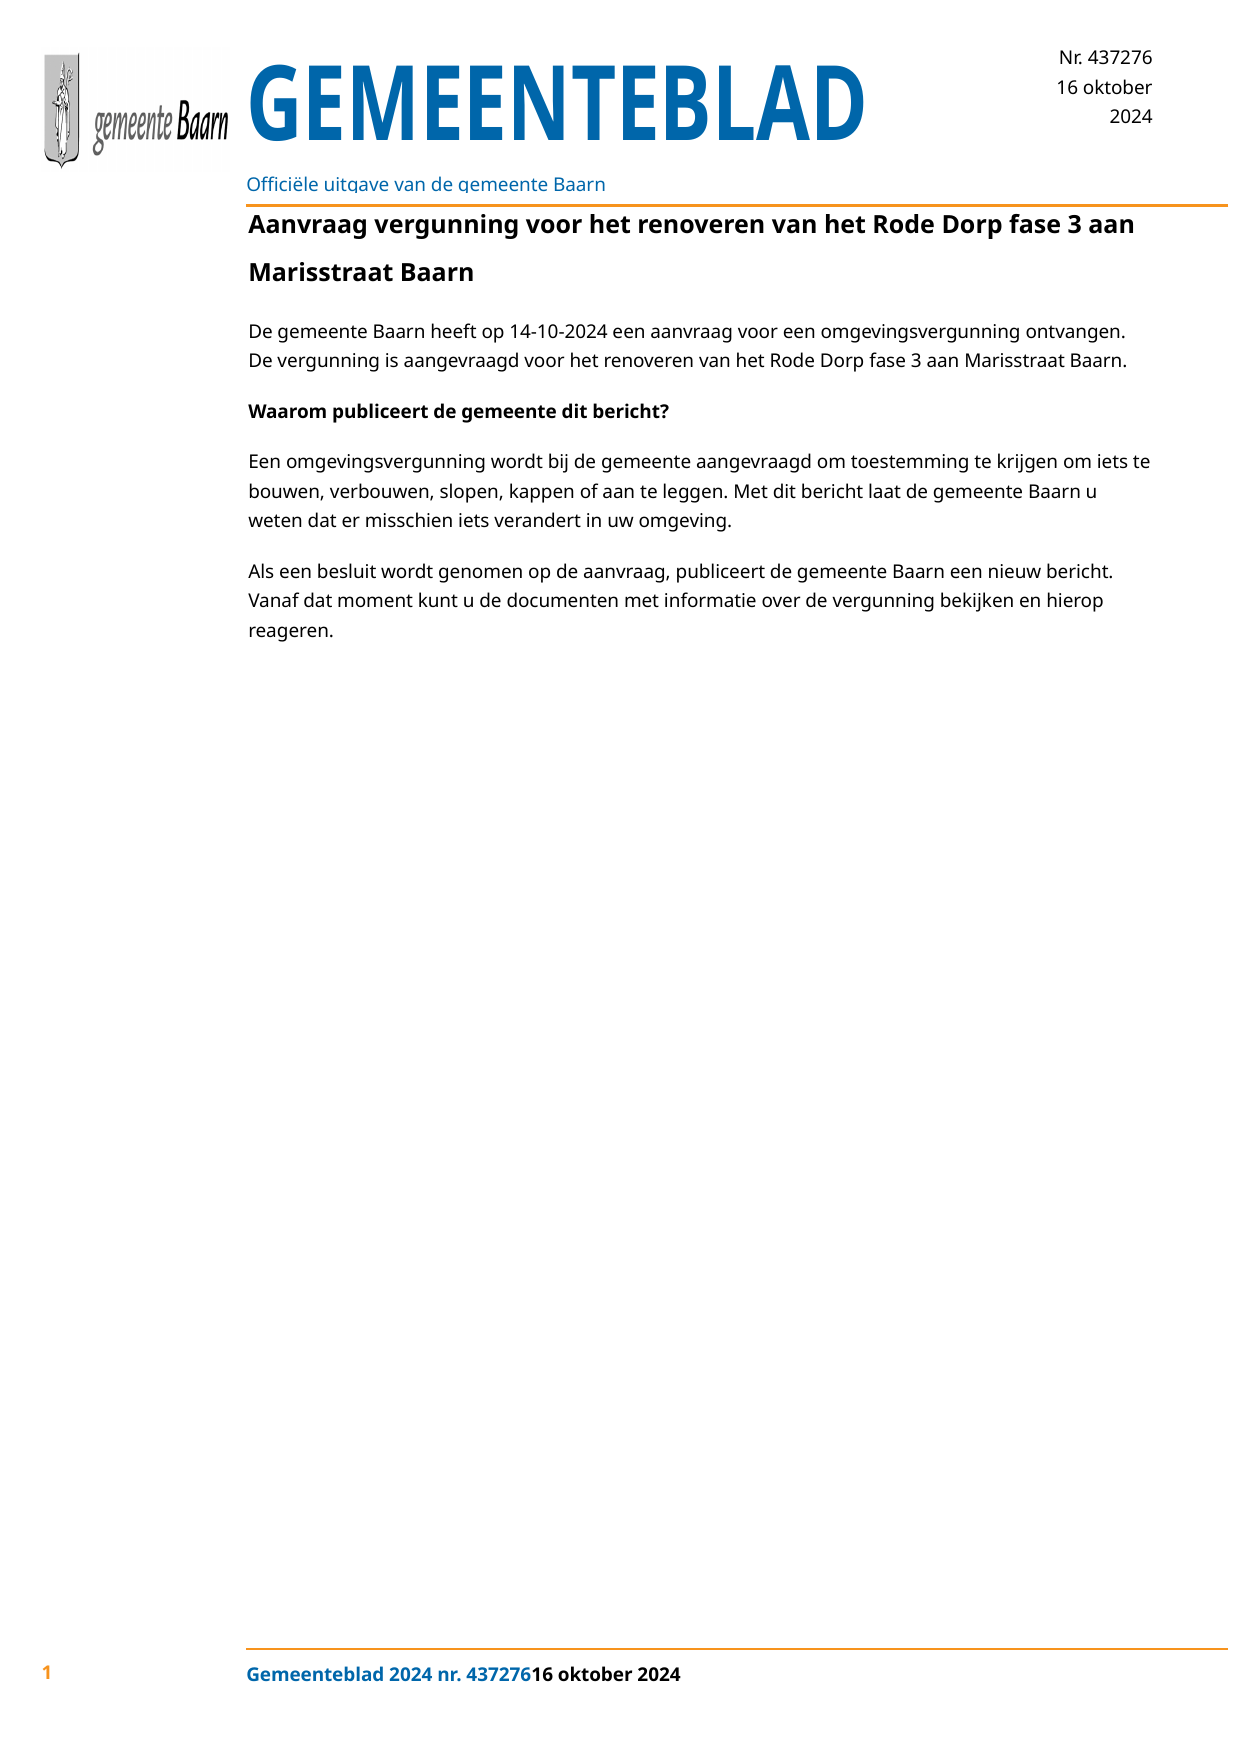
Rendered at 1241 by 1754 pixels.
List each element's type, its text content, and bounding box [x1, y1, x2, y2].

text Een omgevingsvergunning wordt bij de gemeente aangevraagd om toestemming te krijgen om iets te bouwen, verbouwen, slopen, kappen of aan te leggen. Met dit bericht laat de gemeente Baarn u weten dat er misschien iets verandert in uw omgeving. [248, 448, 1152, 533]
text De gemeente Baarn heeft op 14-10-2024 een aanvraag voor een omgevingsvergunning ontvangen. De vergunning is aangevraagd voor het renoveren van het Rode Dorp fase 3 aan Marisstraat Baarn. [248, 318, 1152, 373]
text Waarom publiceert de gemeente dit bericht? [248, 398, 1152, 424]
text Aanvraag vergunning voor het renoveren van het Rode Dorp fase 3 aan Marisstraat Baarn [248, 207, 1152, 288]
picture [41, 47, 231, 172]
text Als een besluit wordt genomen op de aanvraag, publiceert de gemeente Baarn een nieuw bericht. Vanaf dat moment kunt u de documenten met informatie over de vergunning bekijken en hierop reageren. [248, 558, 1152, 643]
